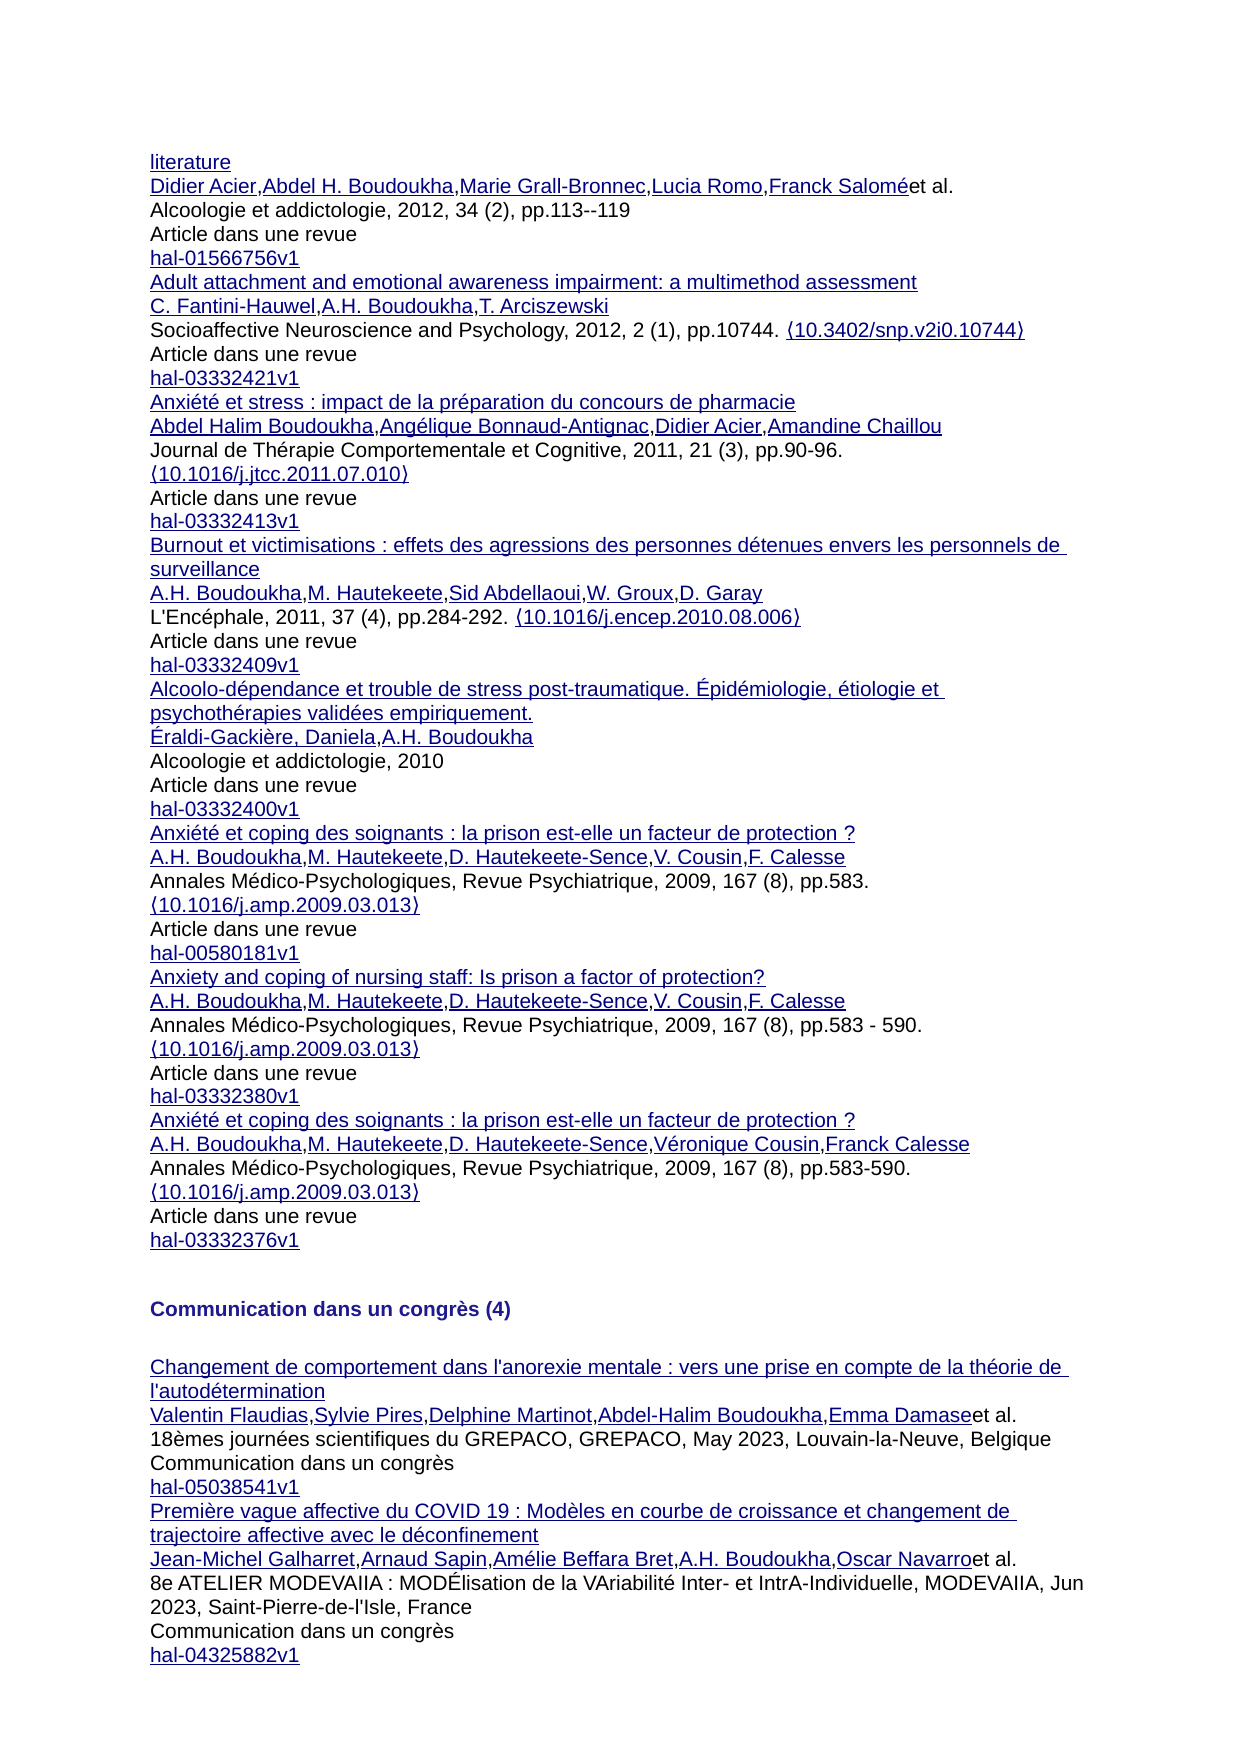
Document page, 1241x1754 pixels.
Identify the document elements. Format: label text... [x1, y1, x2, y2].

table_cell Adult attachment and emotional awareness impairment: a multimethod assessment C. Fantini-Hauwel,A.H. Boudoukha,T. Arciszewski Socioaffective Neuroscience and Psychology, 2012, 2 (1), pp.10744. ⟨10.3402/snp.v2i0.10744⟩ Article dans une revue hal-03332421v1 [150, 270, 1090, 389]
table_cell Anxiété et coping des soignants : la prison est-elle un facteur de protection ? A.H. Boudoukha,M. Hautekeete,D. Hautekeete-Sence,V. Cousin,F. Calesse Annales Médico-Psychologiques, Revue Psychiatrique, 2009, 167 (8), pp.583. ⟨10.1016/j.amp.2009.03.013⟩ Article dans une revue hal-00580181v1 [150, 821, 1090, 964]
table_cell Anxiety and coping of nursing staff: Is prison a factor of protection? A.H. Boudoukha,M. Hautekeete,D. Hautekeete-Sence,V. Cousin,F. Calesse Annales Médico-Psychologiques, Revue Psychiatrique, 2009, 167 (8), pp.583 - 590. ⟨10.1016/j.amp.2009.03.013⟩ Article dans une revue hal-03332380v1 [150, 965, 1090, 1108]
table_cell Burnout et victimisations : effets des agressions des personnes détenues envers les personnels de surveillance A.H. Boudoukha,M. Hautekeete,Sid Abdellaoui,W. Groux,D. Garay L'Encéphale, 2011, 37 (4), pp.284-292. ⟨10.1016/j.encep.2010.08.006⟩ Article dans une revue hal-03332409v1 [150, 533, 1090, 677]
subtitle Communication dans un congrès (4) [150, 1297, 1090, 1321]
table_cell literature Didier Acier,Abdel H. Boudoukha,Marie Grall-Bronnec,Lucia Romo,Franck Saloméet al. Alcoologie et addictologie, 2012, 34 (2), pp.113--119 Article dans une revue hal-01566756v1 [150, 150, 1090, 270]
table_cell Première vague affective du COVID 19 : Modèles en courbe de croissance et changement de trajectoire affective avec le déconfinement Jean-Michel Galharret,Arnaud Sapin,Amélie Beffara Bret,A.H. Boudoukha,Oscar Navarroet al. 8e ATELIER MODEVAIIA : MODÉlisation de la VAriabilité Inter- et IntrA-Individuelle, MODEVAIIA, Jun 2023, Saint-Pierre-de-l'Isle, France Communication dans un congrès hal-04325882v1 [150, 1499, 1090, 1667]
table_header Changement de comportement dans l'anorexie mentale : vers une prise en compte de la théorie de l'autodétermination Valentin Flaudias,Sylvie Pires,Delphine Martinot,Abdel-Halim Boudoukha,Emma Damaseet al. 18èmes journées scientifiques du GREPACO, GREPACO, May 2023, Louvain-la-Neuve, Belgique Communication dans un congrès hal-05038541v1 [150, 1355, 1090, 1499]
table_cell Alcoolo-dépendance et trouble de stress post-traumatique. Épidémiologie, étiologie et psychothérapies validées empiriquement. Éraldi-Gackière, Daniela,A.H. Boudoukha Alcoologie et addictologie, 2010 Article dans une revue hal-03332400v1 [150, 677, 1090, 821]
table_cell Anxiété et stress : impact de la préparation du concours de pharmacie Abdel Halim Boudoukha,Angélique Bonnaud-Antignac,Didier Acier,Amandine Chaillou Journal de Thérapie Comportementale et Cognitive, 2011, 21 (3), pp.90-96. ⟨10.1016/j.jtcc.2011.07.010⟩ Article dans une revue hal-03332413v1 [150, 390, 1090, 533]
table_cell Anxiété et coping des soignants : la prison est-elle un facteur de protection ? A.H. Boudoukha,M. Hautekeete,D. Hautekeete-Sence,Véronique Cousin,Franck Calesse Annales Médico-Psychologiques, Revue Psychiatrique, 2009, 167 (8), pp.583-590. ⟨10.1016/j.amp.2009.03.013⟩ Article dans une revue hal-03332376v1 [150, 1108, 1090, 1252]
